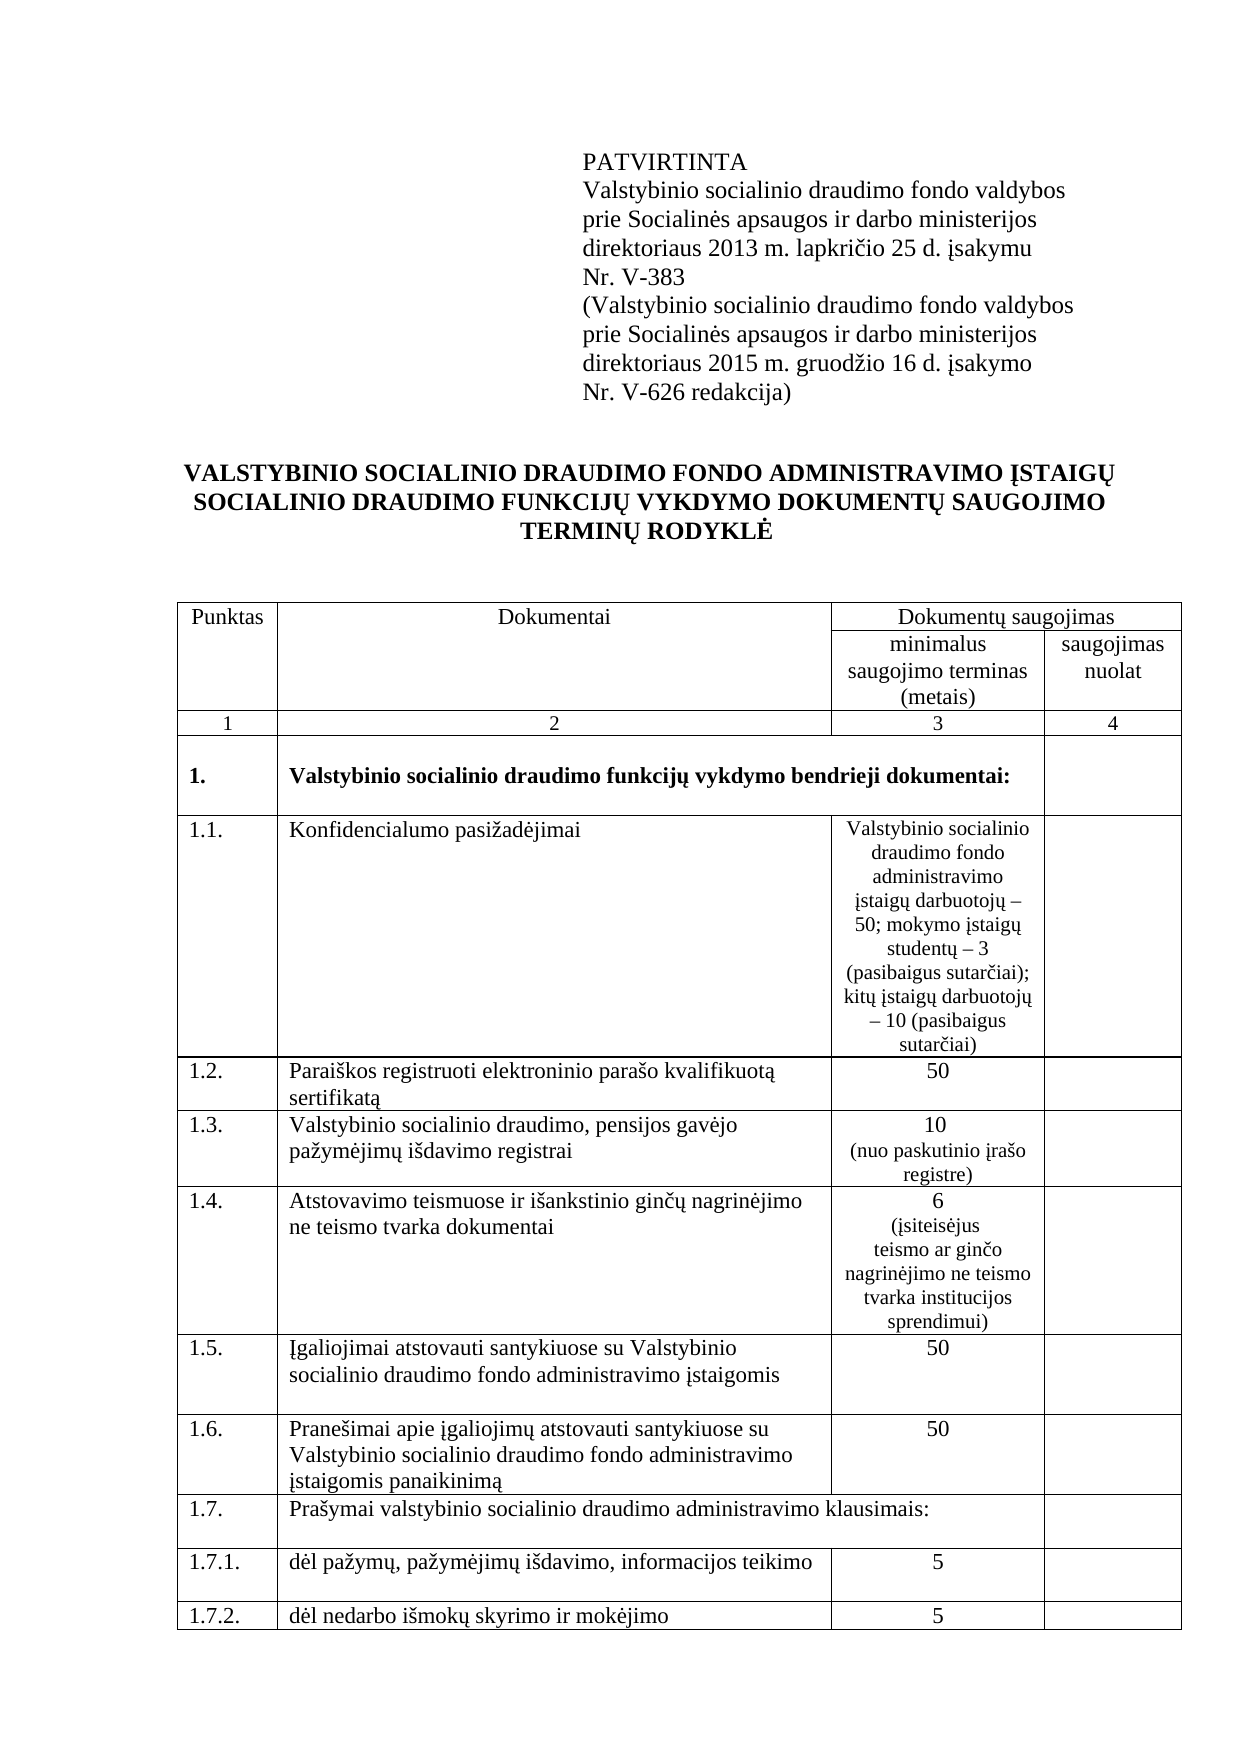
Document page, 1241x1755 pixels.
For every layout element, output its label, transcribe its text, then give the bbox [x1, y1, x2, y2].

table_cell 1.3. [178, 1111, 277, 1186]
table_cell 50 [832, 1415, 1044, 1494]
table_cell [1045, 1335, 1181, 1413]
table_cell 1. [178, 736, 277, 815]
text Nr. V-383 [582, 262, 1122, 291]
table_cell 5 [832, 1602, 1044, 1628]
table_cell Konfidencialumo pasižadėjimai [278, 816, 831, 1056]
table_header Punktas [178, 603, 277, 709]
table_cell 1.7. [178, 1495, 277, 1547]
table_cell 10 (nuo paskutinio įrašo registre) [832, 1111, 1044, 1186]
table_cell 3 [832, 711, 1044, 735]
table_cell 1.1. [178, 816, 277, 1056]
text (Valstybinio socialinio draudimo fondo valdybos [582, 291, 1122, 319]
table_cell Valstybinio socialinio draudimo, pensijos gavėjo pažymėjimų išdavimo registrai [278, 1111, 831, 1186]
table_cell 1.2. [178, 1058, 277, 1110]
text VALSTYBINIO SOCIALINIO DRAUDIMO FONDO ADMINISTRAVIMO ĮSTAIGŲ [177, 458, 1122, 487]
table_cell 1 [178, 711, 277, 735]
text direktoriaus 2015 m. gruodžio 16 d. įsakymo [582, 348, 1122, 377]
table_cell 1.5. [178, 1335, 277, 1413]
table_cell 6 (įsiteisėjus teismo ar ginčo nagrinėjimo ne teismo tvarka institucijos sprendimui) [832, 1187, 1044, 1333]
text prie Socialinės apsaugos ir darbo ministerijos [582, 204, 1122, 233]
table_cell 1.7.2. [178, 1602, 277, 1628]
table_cell Pranešimai apie įgaliojimų atstovauti santykiuose su Valstybinio socialinio draudimo fondo administravimo įstaigomis panaikinimą [278, 1415, 831, 1494]
table_cell Paraiškos registruoti elektroninio parašo kvalifikuotą sertifikatą [278, 1058, 831, 1110]
table_cell dėl pažymų, pažymėjimų išdavimo, informacijos teikimo [278, 1549, 831, 1601]
table_cell [1045, 1058, 1181, 1110]
text PATVIRTINTA [582, 147, 1122, 176]
text prie Socialinės apsaugos ir darbo ministerijos [582, 319, 1122, 348]
table_cell saugojimas nuolat [1045, 631, 1181, 709]
table_cell 1.6. [178, 1415, 277, 1494]
table_cell 1.4. [178, 1187, 277, 1333]
table_cell [1045, 816, 1181, 1056]
table_cell [1045, 1495, 1181, 1547]
table_cell [1045, 1602, 1181, 1628]
table_cell Atstovavimo teismuose ir išankstinio ginčų nagrinėjimo ne teismo tvarka dokumentai [278, 1187, 831, 1333]
table_cell 2 [278, 711, 831, 735]
table_cell [1045, 1415, 1181, 1494]
table_cell 4 [1045, 711, 1181, 735]
table_cell Prašymai valstybinio socialinio draudimo administravimo klausimais: [278, 1495, 1044, 1547]
text Nr. V-626 redakcija) [582, 377, 1122, 406]
table_cell minimalus saugojimo terminas (metais) [832, 631, 1044, 709]
text Valstybinio socialinio draudimo fondo valdybos [582, 176, 1122, 204]
table_cell Valstybinio socialinio draudimo funkcijų vykdymo bendrieji dokumentai: [278, 736, 1044, 815]
table_cell Valstybinio socialinio draudimo fondo administravimo įstaigų darbuotojų – 50; mokymo įstaigų studentų – 3 (pasibaigus sutarčiai); kitų įstaigų darbuotojų – 10 (pasibaigus sutarčiai) [832, 816, 1044, 1056]
table_header Dokumentų saugojimas [832, 603, 1181, 629]
table_header Dokumentai [278, 603, 831, 709]
text SOCIALINIO DRAUDIMO FUNKCIJŲ VYKDYMO DOKUMENTŲ SAUGOJIMO TERMINŲ RODYKLĖ [177, 487, 1122, 544]
table_cell 5 [832, 1549, 1044, 1601]
table_cell [1045, 1187, 1181, 1333]
table_cell 50 [832, 1335, 1044, 1413]
table_cell [1045, 1111, 1181, 1186]
table_cell [1045, 736, 1181, 815]
table_cell 1.7.1. [178, 1549, 277, 1601]
text direktoriaus 2013 m. lapkričio 25 d. įsakymu [582, 233, 1122, 262]
table_cell 50 [832, 1058, 1044, 1110]
table_cell Įgaliojimai atstovauti santykiuose su Valstybinio socialinio draudimo fondo administravimo įstaigomis [278, 1335, 831, 1413]
table_cell [1045, 1549, 1181, 1601]
table_cell dėl nedarbo išmokų skyrimo ir mokėjimo [278, 1602, 831, 1628]
